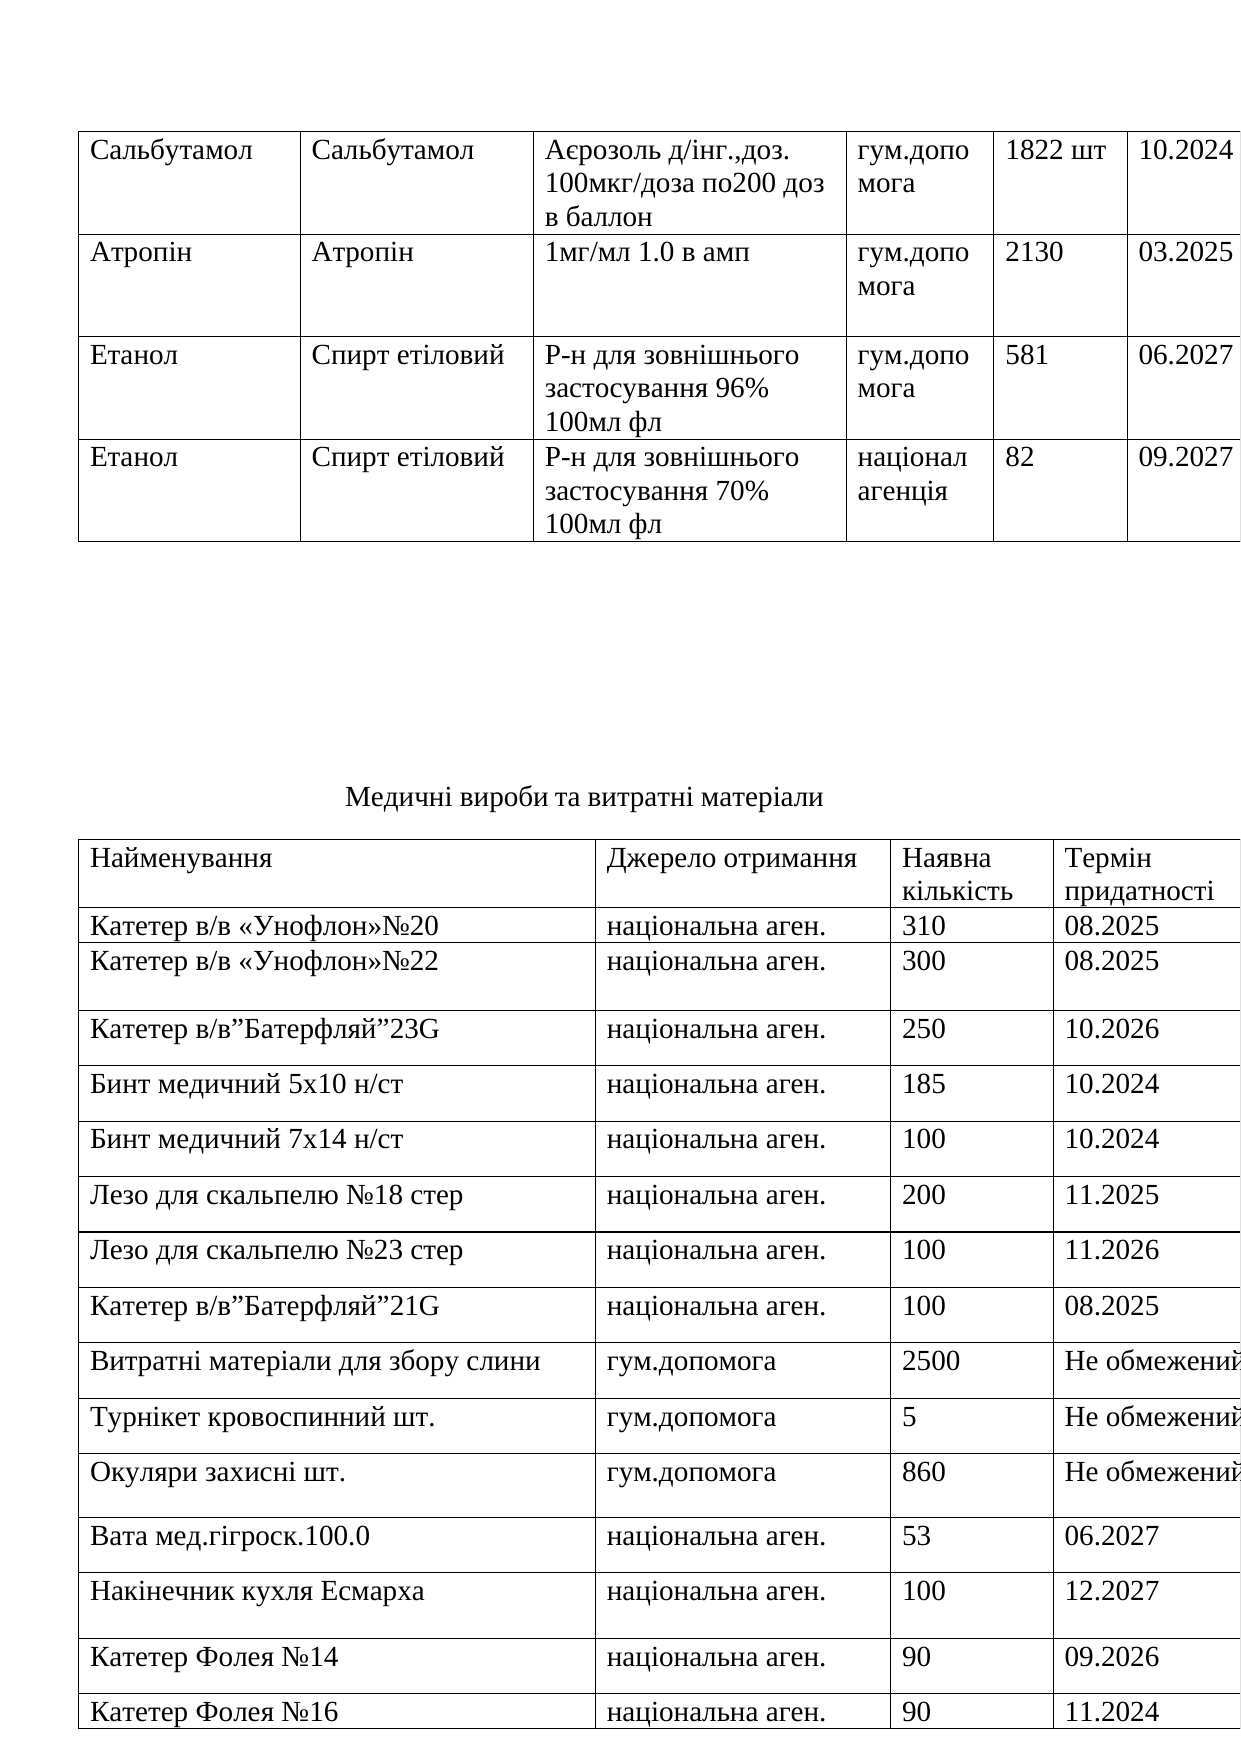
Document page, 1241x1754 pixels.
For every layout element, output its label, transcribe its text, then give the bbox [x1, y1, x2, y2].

text Медичні вироби та витратні матеріали [271, 779, 1195, 813]
table_cell Лезо для скальпелю №18 стер [79, 1177, 595, 1231]
table_cell 08.2025 [1054, 1288, 1240, 1342]
table_cell національна аген. [596, 943, 890, 1010]
table_cell Етанол [79, 337, 300, 438]
table_cell 250 [891, 1011, 1053, 1065]
table_cell гум.допомога [847, 132, 993, 233]
table_cell національна аген. [596, 1066, 890, 1121]
table_cell гум.допомога [596, 1399, 890, 1453]
table_cell 10.2026 [1054, 1011, 1240, 1065]
table_cell національна аген. [596, 1122, 890, 1176]
table_cell 100 [891, 1573, 1053, 1638]
table_cell Р-н для зовнішнього застосування 70% 100мл фл [534, 440, 846, 541]
table_cell Сальбутамол [79, 132, 300, 233]
table_header Найменування [79, 840, 595, 907]
table_cell національна аген. [596, 1177, 890, 1231]
table_cell Турнікет кровоспинний шт. [79, 1399, 595, 1453]
table_cell Катетер в/в”Батерфляй”21G [79, 1288, 595, 1342]
table_cell 100 [891, 1288, 1053, 1342]
table_cell 300 [891, 943, 1053, 1010]
table_header Наявна кількість [891, 840, 1053, 907]
table_cell Не обмежений [1054, 1343, 1240, 1398]
table_header Термін придатності [1054, 840, 1240, 907]
table_cell національна аген. [596, 1518, 890, 1572]
table_cell 860 [891, 1454, 1053, 1517]
table_cell Атропін [301, 235, 533, 336]
table_cell 10.2024 [1128, 132, 1240, 233]
table_cell Катетер Фолея №16 [79, 1694, 595, 1728]
table_cell Витратні матеріали для збору слини [79, 1343, 595, 1398]
table_cell національна аген. [596, 1011, 890, 1065]
table_cell 100 [891, 1122, 1053, 1176]
table_cell Катетер Фолея №14 [79, 1639, 595, 1693]
table_cell 09.2027 [1128, 440, 1240, 541]
table_cell національна аген. [596, 908, 890, 942]
table_cell 08.2025 [1054, 943, 1240, 1010]
table_cell Спирт етіловий [301, 440, 533, 541]
table_cell 82 [994, 440, 1127, 541]
table_cell Аєрозоль д/інг.,доз. 100мкг/доза по200 доз в баллон [534, 132, 846, 233]
table_cell 08.2025 [1054, 908, 1240, 942]
table_cell національна аген. [596, 1233, 890, 1287]
table_cell 90 [891, 1694, 1053, 1728]
table_cell 1мг/мл 1.0 в амп [534, 235, 846, 336]
table_cell Катетер в/в «Унофлон»№20 [79, 908, 595, 942]
table_cell 53 [891, 1518, 1053, 1572]
table_cell Сальбутамол [301, 132, 533, 233]
table_cell Не обмежений [1054, 1454, 1240, 1517]
table_cell Спирт етіловий [301, 337, 533, 438]
table_cell 100 [891, 1233, 1053, 1287]
table_cell націонал агенція [847, 440, 993, 541]
table_cell 11.2024 [1054, 1694, 1240, 1728]
table_cell Р-н для зовнішнього застосування 96% 100мл фл [534, 337, 846, 438]
table_cell Бинт медичний 5х10 н/ст [79, 1066, 595, 1121]
table_cell національна аген. [596, 1694, 890, 1728]
table_cell Атропін [79, 235, 300, 336]
table_cell 10.2024 [1054, 1122, 1240, 1176]
table_cell гум.допомога [596, 1454, 890, 1517]
table_cell 1822 шт [994, 132, 1127, 233]
table_header Джерело отримання [596, 840, 890, 907]
table_cell гум.допомога [847, 235, 993, 336]
table_cell 06.2027 [1128, 337, 1240, 438]
table_cell Окуляри захисні шт. [79, 1454, 595, 1517]
table_cell 90 [891, 1639, 1053, 1693]
table_cell 185 [891, 1066, 1053, 1121]
table_cell 5 [891, 1399, 1053, 1453]
table_cell 2500 [891, 1343, 1053, 1398]
table_cell 11.2026 [1054, 1233, 1240, 1287]
table_cell 03.2025 [1128, 235, 1240, 336]
table_cell Етанол [79, 440, 300, 541]
table_cell 09.2026 [1054, 1639, 1240, 1693]
table_cell Вата мед.гігроск.100.0 [79, 1518, 595, 1572]
table_cell національна аген. [596, 1573, 890, 1638]
table_cell 581 [994, 337, 1127, 438]
table_cell Лезо для скальпелю №23 стер [79, 1233, 595, 1287]
table_cell Не обмежений [1054, 1399, 1240, 1453]
table_cell національна аген. [596, 1639, 890, 1693]
table_cell 06.2027 [1054, 1518, 1240, 1572]
table_cell 310 [891, 908, 1053, 942]
table_cell гум.допомога [596, 1343, 890, 1398]
table_cell гум.допомога [847, 337, 993, 438]
table_cell 200 [891, 1177, 1053, 1231]
table_cell 2130 [994, 235, 1127, 336]
table_cell Бинт медичний 7х14 н/ст [79, 1122, 595, 1176]
table_cell 10.2024 [1054, 1066, 1240, 1121]
table_cell Катетер в/в”Батерфляй”23G [79, 1011, 595, 1065]
table_cell Катетер в/в «Унофлон»№22 [79, 943, 595, 1010]
table_cell національна аген. [596, 1288, 890, 1342]
table_cell 12.2027 [1054, 1573, 1240, 1638]
table_cell 11.2025 [1054, 1177, 1240, 1231]
table_cell Накінечник кухля Есмарха [79, 1573, 595, 1638]
